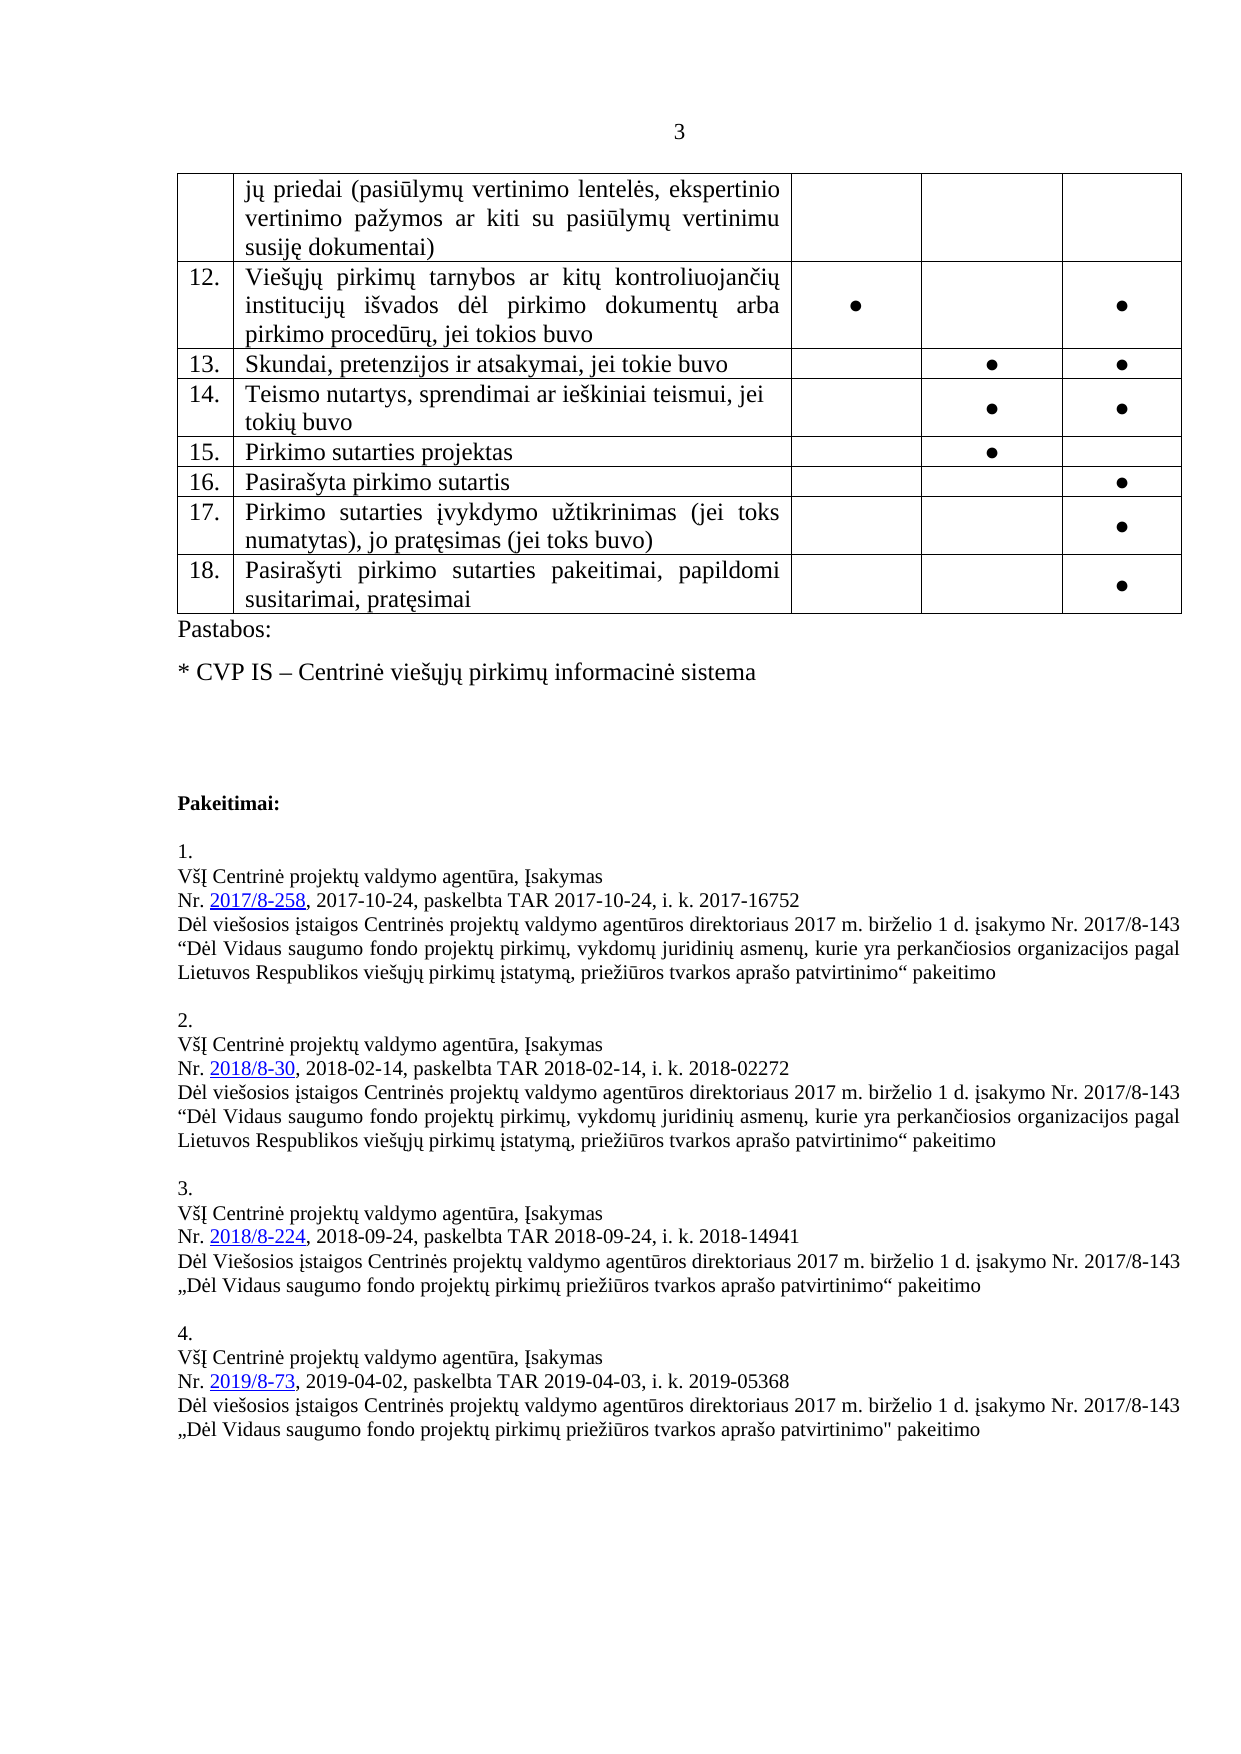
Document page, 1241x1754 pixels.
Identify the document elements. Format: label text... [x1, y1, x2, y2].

table_cell ● [792, 262, 921, 348]
table_cell [792, 379, 921, 436]
table_cell [1063, 174, 1181, 261]
text Pakeitimai: [177, 791, 1181, 815]
table_cell jų priedai (pasiūlymų vertinimo lentelės, ekspertinio vertinimo pažymos ar kiti su pasiūlymų vertinimu susiję dokumentai) [234, 174, 791, 261]
text 3. [177, 1176, 1181, 1200]
text * CVP IS – Centrinė viešųjų pirkimų informacinė sistema [177, 657, 1181, 686]
table_cell [178, 174, 233, 261]
table_cell 18. [178, 555, 233, 613]
table_cell [922, 174, 1062, 261]
table_cell Skundai, pretenzijos ir atsakymai, jei tokie buvo [234, 349, 791, 378]
table_cell [922, 467, 1062, 496]
text Dėl viešosios įstaigos Centrinės projektų valdymo agentūros direktoriaus 2017 m. birželio 1 d. įsakymo Nr. 2017/8-143 “Dėl Vidaus saugumo fondo projektų pirkimų, vykdomų juridinių asmenų, kurie yra perkančiosios organizacijos pagal Lietuvos Respublikos viešųjų pirkimų įstatymą, priežiūros tvarkos aprašo patvirtinimo“ pakeitimo [177, 1080, 1181, 1152]
table_cell [792, 555, 921, 613]
table_cell ● [1063, 379, 1181, 436]
table_cell 12. [178, 262, 233, 348]
table_cell Viešųjų pirkimų tarnybos ar kitų kontroliuojančių institucijų išvados dėl pirkimo dokumentų arba pirkimo procedūrų, jei tokios buvo [234, 262, 791, 348]
text Nr. 2018/8-30, 2018-02-14, paskelbta TAR 2018-02-14, i. k. 2018-02272 [177, 1056, 1181, 1080]
text Nr. 2017/8-258, 2017-10-24, paskelbta TAR 2017-10-24, i. k. 2017-16752 [177, 888, 1181, 912]
table_cell ● [922, 379, 1062, 436]
table_cell ● [1063, 467, 1181, 496]
text VšĮ Centrinė projektų valdymo agentūra, Įsakymas [177, 863, 1181, 888]
text Dėl Viešosios įstaigos Centrinės projektų valdymo agentūros direktoriaus 2017 m. birželio 1 d. įsakymo Nr. 2017/8-143 „Dėl Vidaus saugumo fondo projektų pirkimų priežiūros tvarkos aprašo patvirtinimo“ pakeitimo [177, 1248, 1181, 1297]
table_cell [922, 555, 1062, 613]
table_cell Teismo nutartys, sprendimai ar ieškiniai teismui, jei tokių buvo [234, 379, 791, 436]
text 1. [177, 839, 1181, 863]
table_cell Pirkimo sutarties įvykdymo užtikrinimas (jei toks numatytas), jo pratęsimas (jei toks buvo) [234, 497, 791, 554]
table_cell ● [1063, 497, 1181, 554]
table_cell ● [1063, 262, 1181, 348]
table_cell [1063, 437, 1181, 466]
text Dėl viešosios įstaigos Centrinės projektų valdymo agentūros direktoriaus 2017 m. birželio 1 d. įsakymo Nr. 2017/8-143 “Dėl Vidaus saugumo fondo projektų pirkimų, vykdomų juridinių asmenų, kurie yra perkančiosios organizacijos pagal Lietuvos Respublikos viešųjų pirkimų įstatymą, priežiūros tvarkos aprašo patvirtinimo“ pakeitimo [177, 912, 1181, 984]
table_cell ● [1063, 555, 1181, 613]
text Pastabos: [177, 614, 1181, 643]
text 2. [177, 1008, 1181, 1032]
table_cell 13. [178, 349, 233, 378]
table_cell Pasirašyti pirkimo sutarties pakeitimai, papildomi susitarimai, pratęsimai [234, 555, 791, 613]
text VšĮ Centrinė projektų valdymo agentūra, Įsakymas [177, 1345, 1181, 1369]
text 4. [177, 1321, 1181, 1345]
table_cell [792, 349, 921, 378]
table_cell Pirkimo sutarties projektas [234, 437, 791, 466]
table_cell [792, 497, 921, 554]
text VšĮ Centrinė projektų valdymo agentūra, Įsakymas [177, 1032, 1181, 1056]
table_cell [792, 174, 921, 261]
table_cell ● [922, 349, 1062, 378]
text VšĮ Centrinė projektų valdymo agentūra, Įsakymas [177, 1200, 1181, 1224]
table_cell [792, 437, 921, 466]
table_cell 15. [178, 437, 233, 466]
table_cell 16. [178, 467, 233, 496]
text Dėl viešosios įstaigos Centrinės projektų valdymo agentūros direktoriaus 2017 m. birželio 1 d. įsakymo Nr. 2017/8-143 „Dėl Vidaus saugumo fondo projektų pirkimų priežiūros tvarkos aprašo patvirtinimo" pakeitimo [177, 1393, 1181, 1441]
text Nr. 2019/8-73, 2019-04-02, paskelbta TAR 2019-04-03, i. k. 2019-05368 [177, 1369, 1181, 1393]
table_cell [922, 262, 1062, 348]
table_cell [792, 467, 921, 496]
table_cell 17. [178, 497, 233, 554]
table_cell [922, 497, 1062, 554]
table_cell Pasirašyta pirkimo sutartis [234, 467, 791, 496]
table_cell ● [1063, 349, 1181, 378]
table_cell ● [922, 437, 1062, 466]
table_cell 14. [178, 379, 233, 436]
text Nr. 2018/8-224, 2018-09-24, paskelbta TAR 2018-09-24, i. k. 2018-14941 [177, 1224, 1181, 1248]
